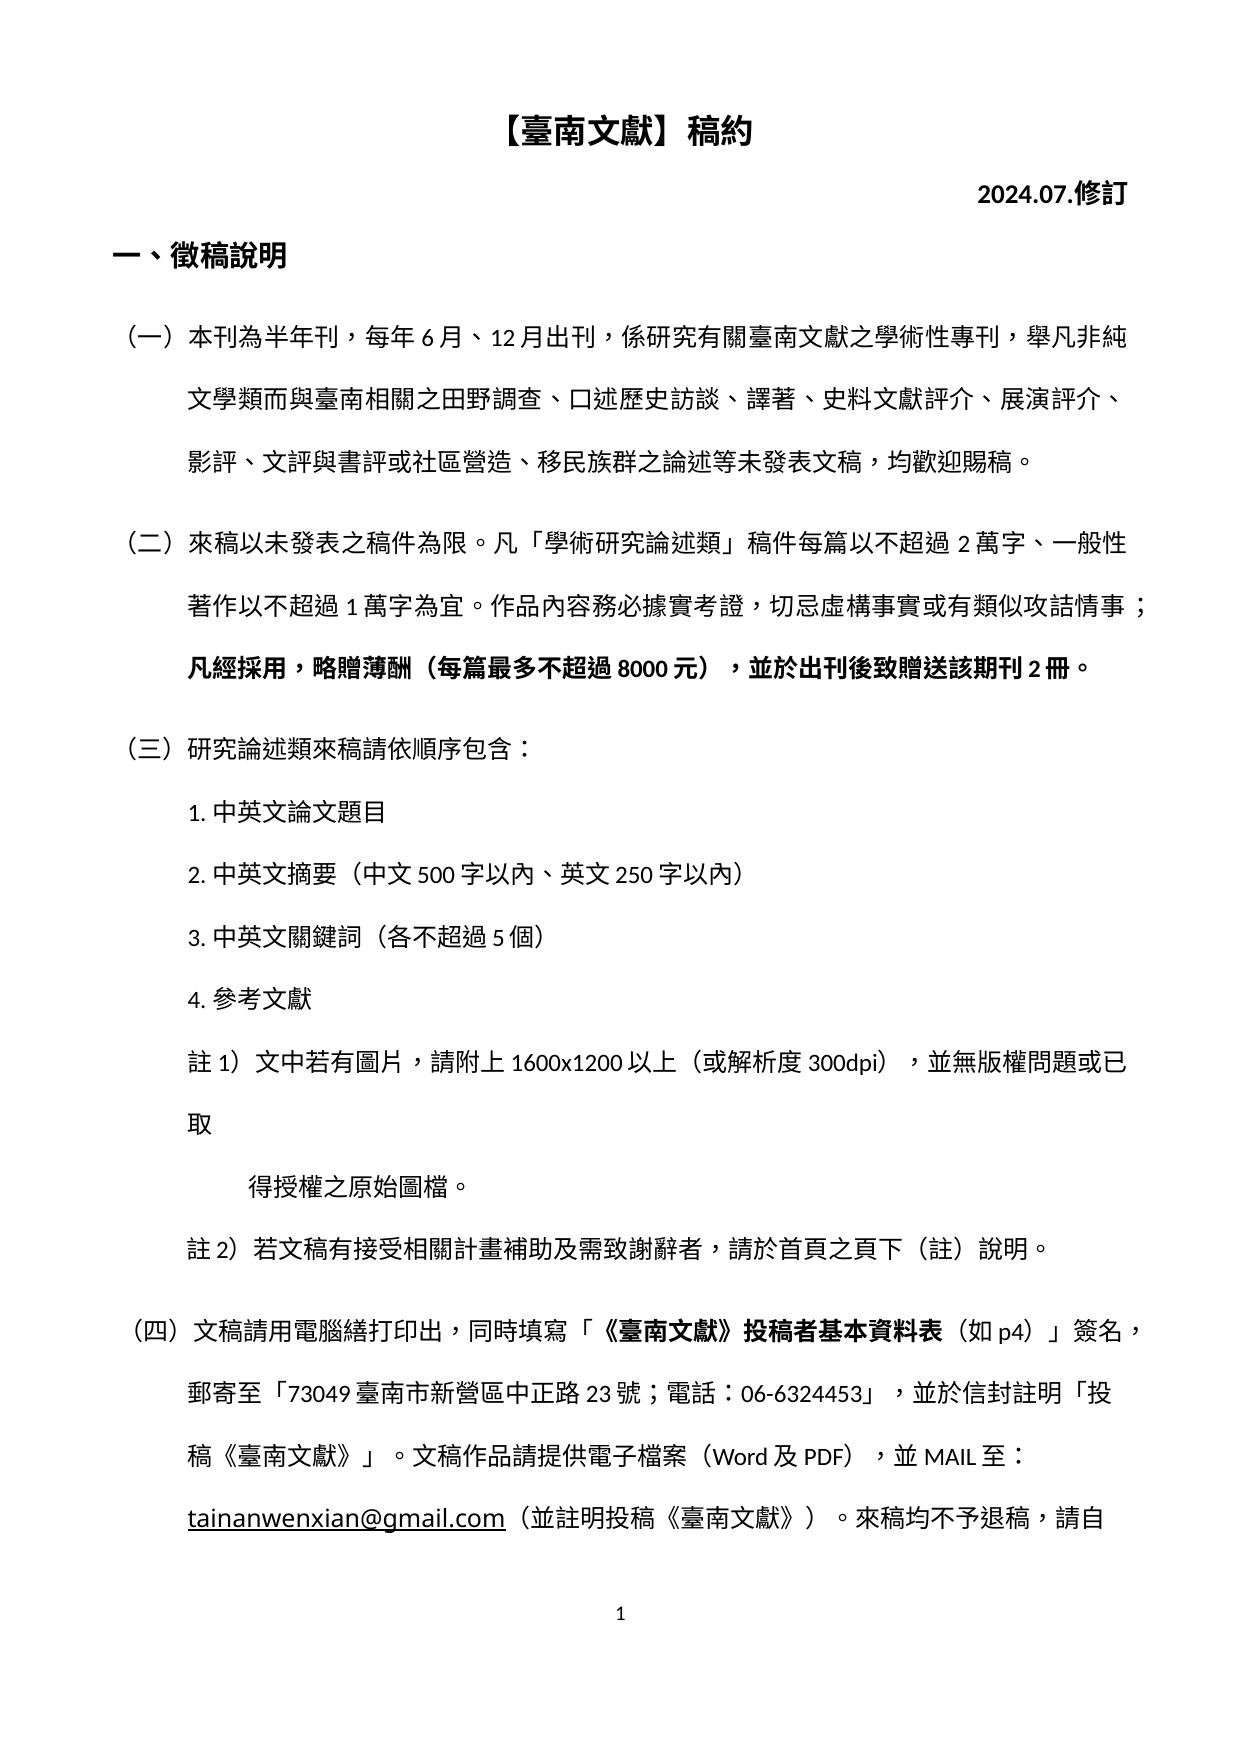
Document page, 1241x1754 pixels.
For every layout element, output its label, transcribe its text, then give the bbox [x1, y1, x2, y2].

text 【臺南文獻】稿約 [112, 87, 1128, 150]
text 2024.07.修訂 [112, 150, 1128, 212]
text 2. 中英文摘要（中文500字以內、英文250字以內） [112, 831, 1128, 894]
text 註2）若文稿有接受相關計畫補助及需致謝辭者，請於首頁之頁下（註）說明。 [112, 1206, 1128, 1269]
text 3. 中英文關鍵詞（各不超過5個） [112, 894, 1128, 956]
text 4. 參考文獻 [112, 956, 1128, 1019]
text （二）來稿以未發表之稿件為限。凡「學術研究論述類」稿件每篇以不超過2萬字、一般性著作以不超過1萬字為宜。作品內容務必據實考證，切忌虛構事實或有類似攻詰情事；凡經採用，略贈薄酬（每篇最多不超過8000元），並於出刊後致贈送該期刊2冊。 [112, 500, 1128, 687]
text 得授權之原始圖檔。 [112, 1144, 1128, 1206]
text 一、徵稿說明 [112, 212, 1128, 275]
text 註1）文中若有圖片，請附上1600x1200以上（或解析度300dpi），並無版權問題或已取 [112, 1019, 1128, 1144]
text （三）研究論述類來稿請依順序包含： [112, 706, 1128, 769]
text 1. 中英文論文題目 [112, 769, 1128, 831]
text （一）本刊為半年刊，每年6月、12月出刊，係研究有關臺南文獻之學術性專刊，舉凡非純文學類而與臺南相關之田野調查、口述歷史訪談、譯著、史料文獻評介、展演評介、影評、文評與書評或社區營造、移民族群之論述等未發表文稿，均歡迎賜稿。 [112, 294, 1128, 481]
text （四）文稿請用電腦繕打印出，同時填寫「《臺南文獻》投稿者基本資料表（如p4）」簽名，郵寄至「73049臺南市新營區中正路23號；電話：06-6324453」，並於信封註明「投稿《臺南文獻》」。文稿作品請提供電子檔案（Word 及PDF），並MAIL至：tainanwenxian@gmail.com（並註明投稿《臺南文獻》）。來稿均不予退稿，請自留底稿。 [112, 1287, 1128, 1537]
